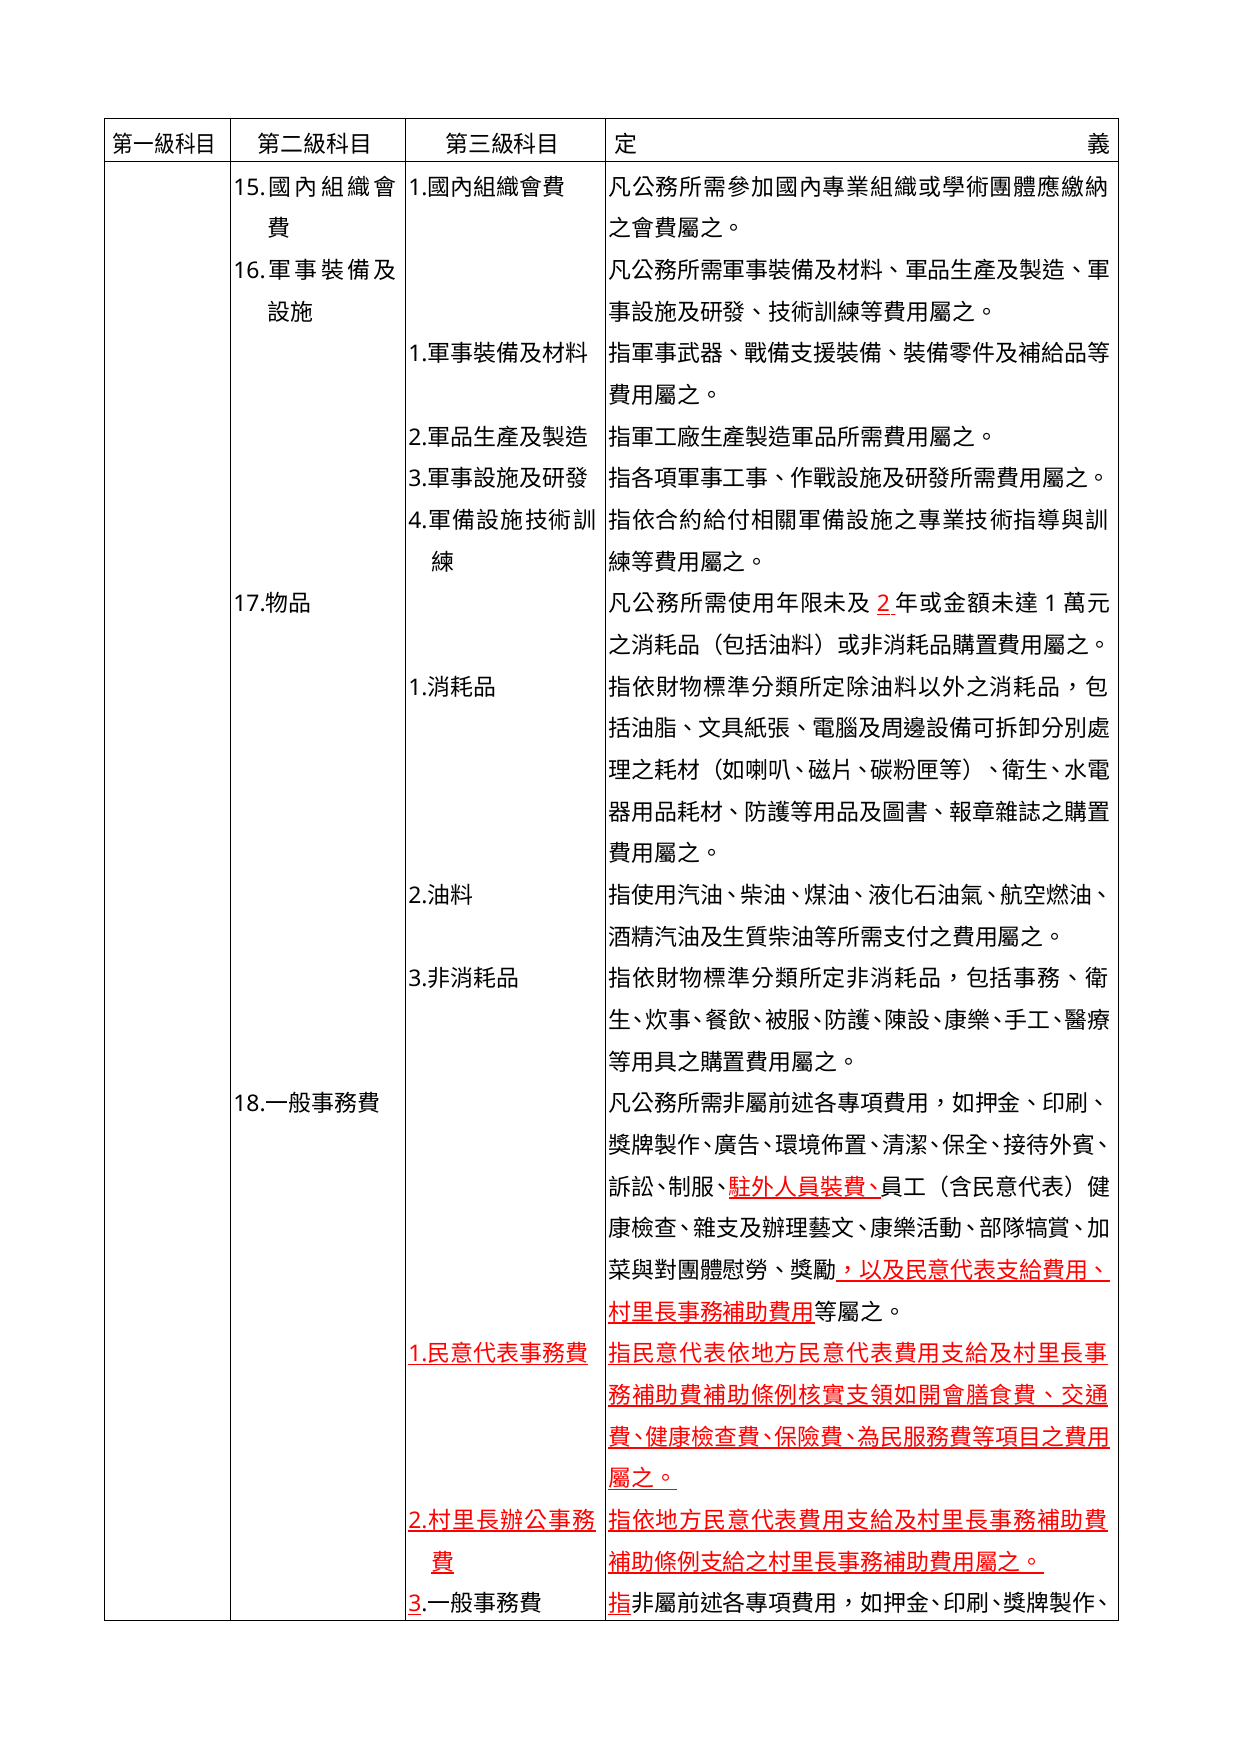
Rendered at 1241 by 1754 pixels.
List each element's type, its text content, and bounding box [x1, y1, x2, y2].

table_cell [105, 162, 230, 1620]
table_cell 凡公務所需參加國內專業組織或學術團體應繳納之會費屬之。 凡公務所需軍事裝備及材料、軍品生產及製造、軍事設施及研發、技術訓練等費用屬之。 指軍事武器、戰備支援裝備、裝備零件及補給品等費用屬之。 指軍工廠生產製造軍品所需費用屬之。 指各項軍事工事、作戰設施及研發所需費用屬之。 指依合約給付相關軍備設施之專業技術指導與訓練等費用屬之。 凡公務所需使用年限未及2年或金額未達1萬元之消耗品（包括油料）或非消耗品購置費用屬之。 指依財物標準分類所定除油料以外之消耗品，包括油脂、文具紙張、電腦及周邊設備可拆卸分別處理之耗材（如喇叭、磁片、碳粉匣等）、衛生、水電器用品耗材、防護等用品及圖書、報章雜誌之購置費用屬之。 指使用汽油、柴油、煤油、液化石油氣、航空燃油、酒精汽油及生質柴油等所需支付之費用屬之。 指依財物標準分類所定非消耗品，包括事務、衛生、炊事、餐飲、被服、防護、陳設、康樂、手工、醫療等用具之購置費用屬之。 凡公務所需非屬前述各專項費用，如押金、印刷、獎牌製作、廣告、環境佈置、清潔、保全、接待外賓、訴訟、制服、駐外人員裝費、員工（含民意代表）健康檢查、雜支及辦理藝文、康樂活動、部隊犒賞、加菜與對團體慰勞、獎勵，以及民意代表支給費用、村里長事務補助費用等屬之。 指民意代表依地方民意代表費用支給及村里長事務補助費補助條例核實支領如開會膳食費、交通費、健康檢查費、保險費、為民服務費等項目之費用屬之。 指依地方民意代表費用支給及村里長事務補助費補助條例支給之村里長事務補助費用屬之。 指非屬前述各專項費用，如押金、印刷、獎牌製作、 [606, 162, 1118, 1620]
table_cell 1.國內組織會費 1.軍事裝備及材料 2.軍品生產及製造 3.軍事設施及研發 4.軍備設施技術訓練 1.消耗品 2.油料 3.非消耗品 1.民意代表事務費 2.村里長辦公事務費 3.一般事務費 [406, 162, 605, 1620]
table_header 第一級科目 [105, 119, 230, 161]
table_header 第三級科目 [406, 119, 605, 161]
table_header 定義 [606, 119, 1118, 161]
table_cell 15.國內組織會費 16.軍事裝備及設施 17.物品 18.一般事務費 [231, 162, 405, 1620]
table_header 第二級科目 [231, 119, 405, 161]
